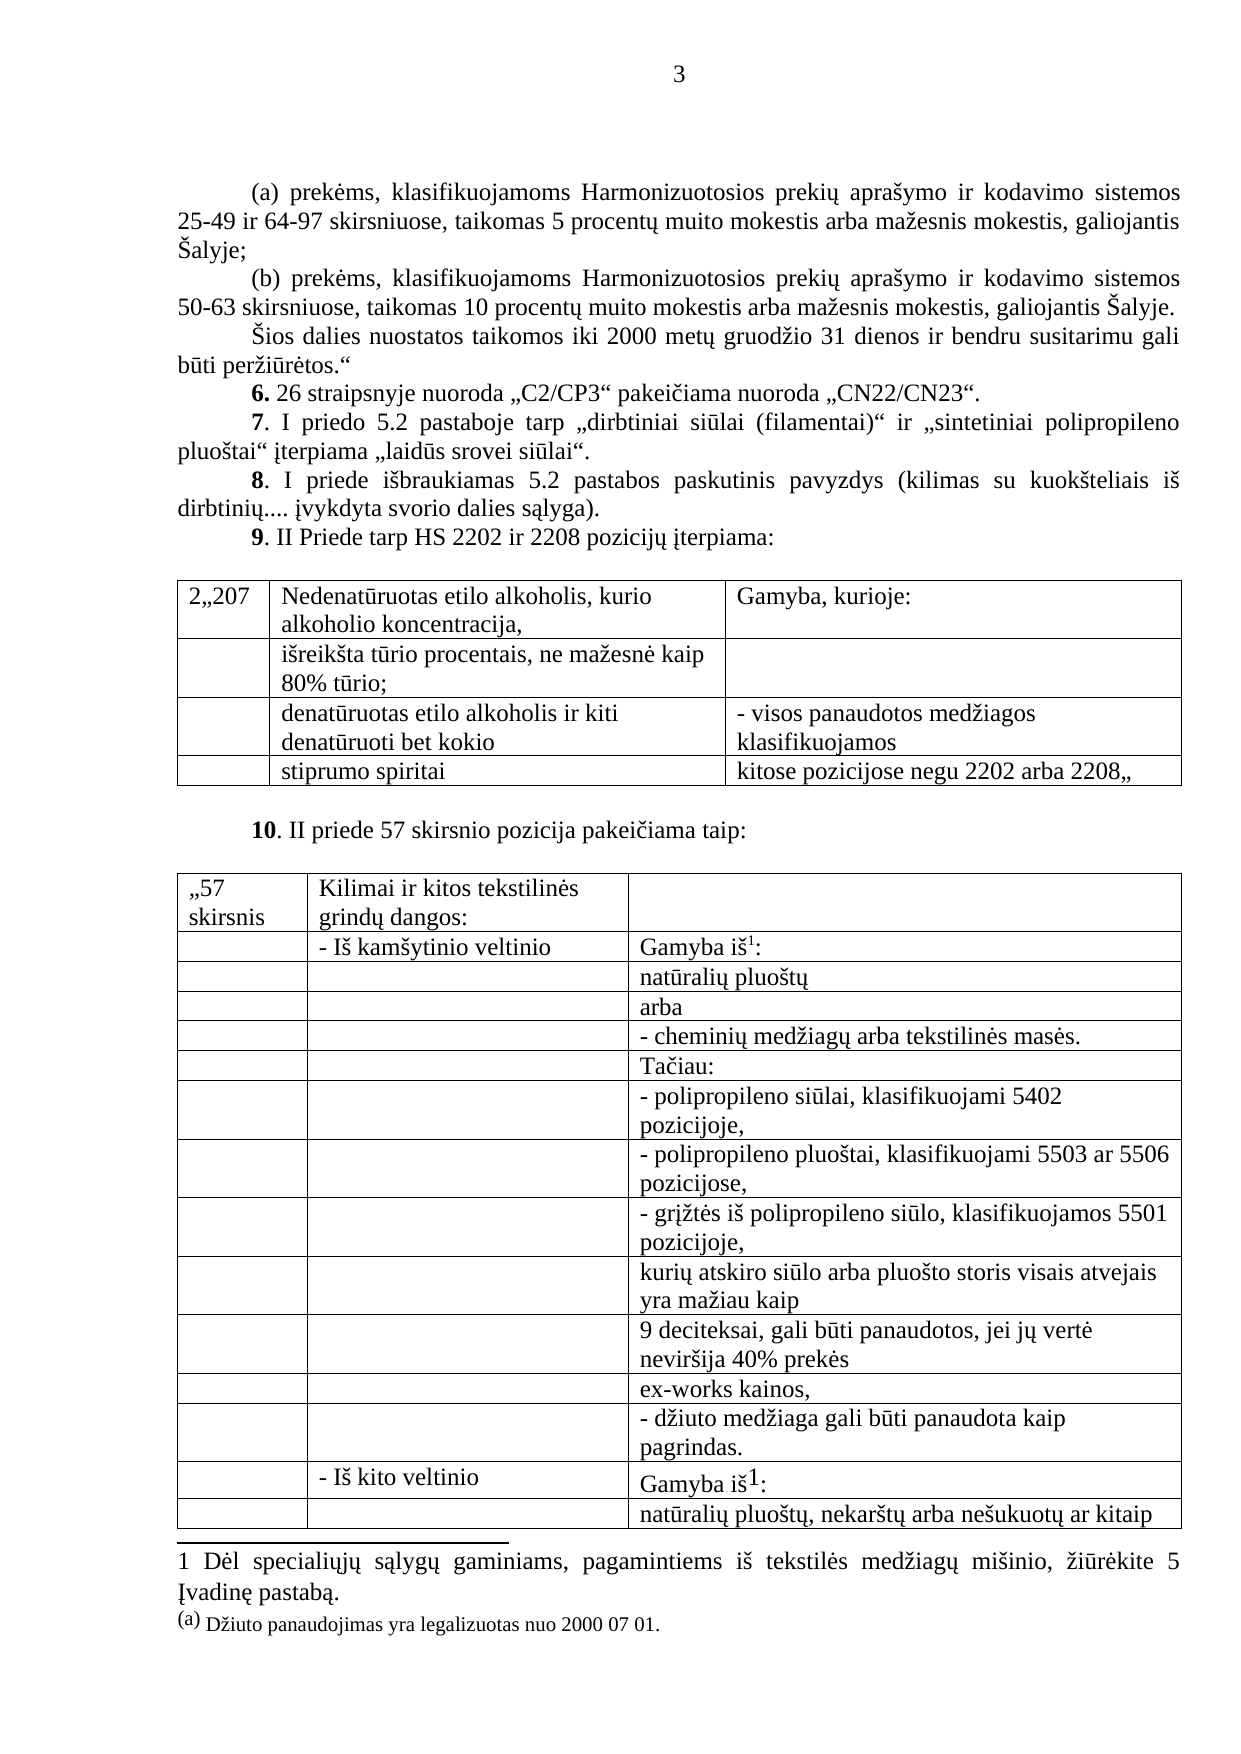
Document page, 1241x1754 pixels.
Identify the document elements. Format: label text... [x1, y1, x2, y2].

table_cell [178, 756, 269, 785]
table_cell arba [629, 992, 1181, 1020]
text 9. II Priede tarp HS 2202 ir 2208 pozicijų įterpiama: [177, 522, 1181, 551]
table_cell [178, 1499, 307, 1528]
table_cell natūralių pluoštų [629, 962, 1181, 991]
table_cell [178, 1374, 307, 1402]
table_header Kilimai ir kitos tekstilinės grindų dangos: [308, 874, 628, 931]
table_header [629, 874, 1181, 931]
table_cell - polipropileno siūlai, klasifikuojami 5402 pozicijoje, [629, 1081, 1181, 1138]
table_cell išreikšta tūrio procentais, ne mažesnė kaip 80% tūrio; [270, 639, 725, 697]
table_cell [178, 1462, 307, 1498]
table_cell [308, 1140, 628, 1197]
table_cell [178, 1051, 307, 1080]
text 7. I priedo 5.2 pastaboje tarp „dirbtiniai siūlai (filamentai)“ ir „sintetiniai polipropileno pluoštai“ įterpiama „laidūs srovei siūlai“. [177, 407, 1181, 465]
table_cell [178, 698, 269, 755]
table_cell ex-works kainos, [629, 1374, 1181, 1402]
table_cell [178, 962, 307, 991]
table_cell - Iš kamšytinio veltinio [308, 932, 628, 961]
table_cell denatūruotas etilo alkoholis ir kiti denatūruoti bet kokio [270, 698, 725, 755]
table_cell - grįžtės iš polipropileno siūlo, klasifikuojamos 5501 pozicijoje, [629, 1198, 1181, 1256]
table_cell [308, 992, 628, 1020]
table_header Gamyba, kurioje: [726, 581, 1181, 638]
table_cell [178, 1198, 307, 1256]
table_cell - Iš kito veltinio [308, 1462, 628, 1498]
table_cell [308, 1198, 628, 1256]
table_cell [178, 1140, 307, 1197]
table_cell [308, 1257, 628, 1314]
text 6. 26 straipsnyje nuoroda „C2/CP3“ pakeičiama nuoroda „CN22/CN23“. [177, 378, 1181, 407]
table_cell Tačiau: [629, 1051, 1181, 1080]
table_cell Gamyba iš: [629, 932, 1181, 961]
table_cell stiprumo spiritai [270, 756, 725, 785]
table_cell [308, 1081, 628, 1138]
text 10. II priede 57 skirsnio pozicija pakeičiama taip: [177, 815, 1181, 844]
table_cell natūralių pluoštų, nekarštų arba nešukuotų ar kitaip [629, 1499, 1181, 1528]
table_cell - cheminių medžiagų arba tekstilinės masės. [629, 1021, 1181, 1050]
table_header Nedenatūruotas etilo alkoholis, kurio alkoholio koncentracija, [270, 581, 725, 638]
table_cell - visos panaudotos medžiagos klasifikuojamos [726, 698, 1181, 755]
table_cell kitose pozicijose negu 2202 arba 2208„ [726, 756, 1181, 785]
table_cell [308, 962, 628, 991]
table_cell [178, 639, 269, 697]
table_cell [178, 992, 307, 1020]
text Šios dalies nuostatos taikomos iki 2000 metų gruodžio 31 dienos ir bendru susitarimu gali būti peržiūrėtos.“ [177, 321, 1181, 378]
table_cell [308, 1374, 628, 1402]
table_cell [308, 1021, 628, 1050]
table_cell [178, 932, 307, 961]
table_cell - džiuto medžiaga gali būti panaudota kaip pagrindas. [629, 1404, 1181, 1461]
table_cell kurių atskiro siūlo arba pluošto storis visais atvejais yra mažiau kaip [629, 1257, 1181, 1314]
table_cell [308, 1404, 628, 1461]
table_cell [178, 1021, 307, 1050]
table_cell [308, 1499, 628, 1528]
text 8. I priede išbraukiamas 5.2 pastabos paskutinis pavyzdys (kilimas su kuokšteliais iš dirbtinių.... įvykdyta svorio dalies sąlyga). [177, 465, 1181, 522]
table_cell 9 deciteksai, gali būti panaudotos, jei jų vertė neviršija 40% prekės [629, 1315, 1181, 1373]
table_cell [178, 1081, 307, 1138]
text (a) prekėms, klasifikuojamoms Harmonizuotosios prekių aprašymo ir kodavimo sistemos 25-49 ir 64-97 skirsniuose, taikomas 5 procentų muito mokestis arba mažesnis mokestis, galiojantis Šalyje; [177, 177, 1181, 263]
table_header 2„207 [178, 581, 269, 638]
table_cell [726, 639, 1181, 697]
table_cell [178, 1315, 307, 1373]
table_header „57 skirsnis [178, 874, 307, 931]
table_cell Gamyba iš1: [629, 1462, 1181, 1498]
table_cell [178, 1404, 307, 1461]
table_cell [308, 1051, 628, 1080]
table_cell [308, 1315, 628, 1373]
table_cell - polipropileno pluoštai, klasifikuojami 5503 ar 5506 pozicijose, [629, 1140, 1181, 1197]
table_cell [178, 1257, 307, 1314]
text (b) prekėms, klasifikuojamoms Harmonizuotosios prekių aprašymo ir kodavimo sistemos 50-63 skirsniuose, taikomas 10 procentų muito mokestis arba mažesnis mokestis, galiojantis Šalyje. [177, 263, 1181, 321]
